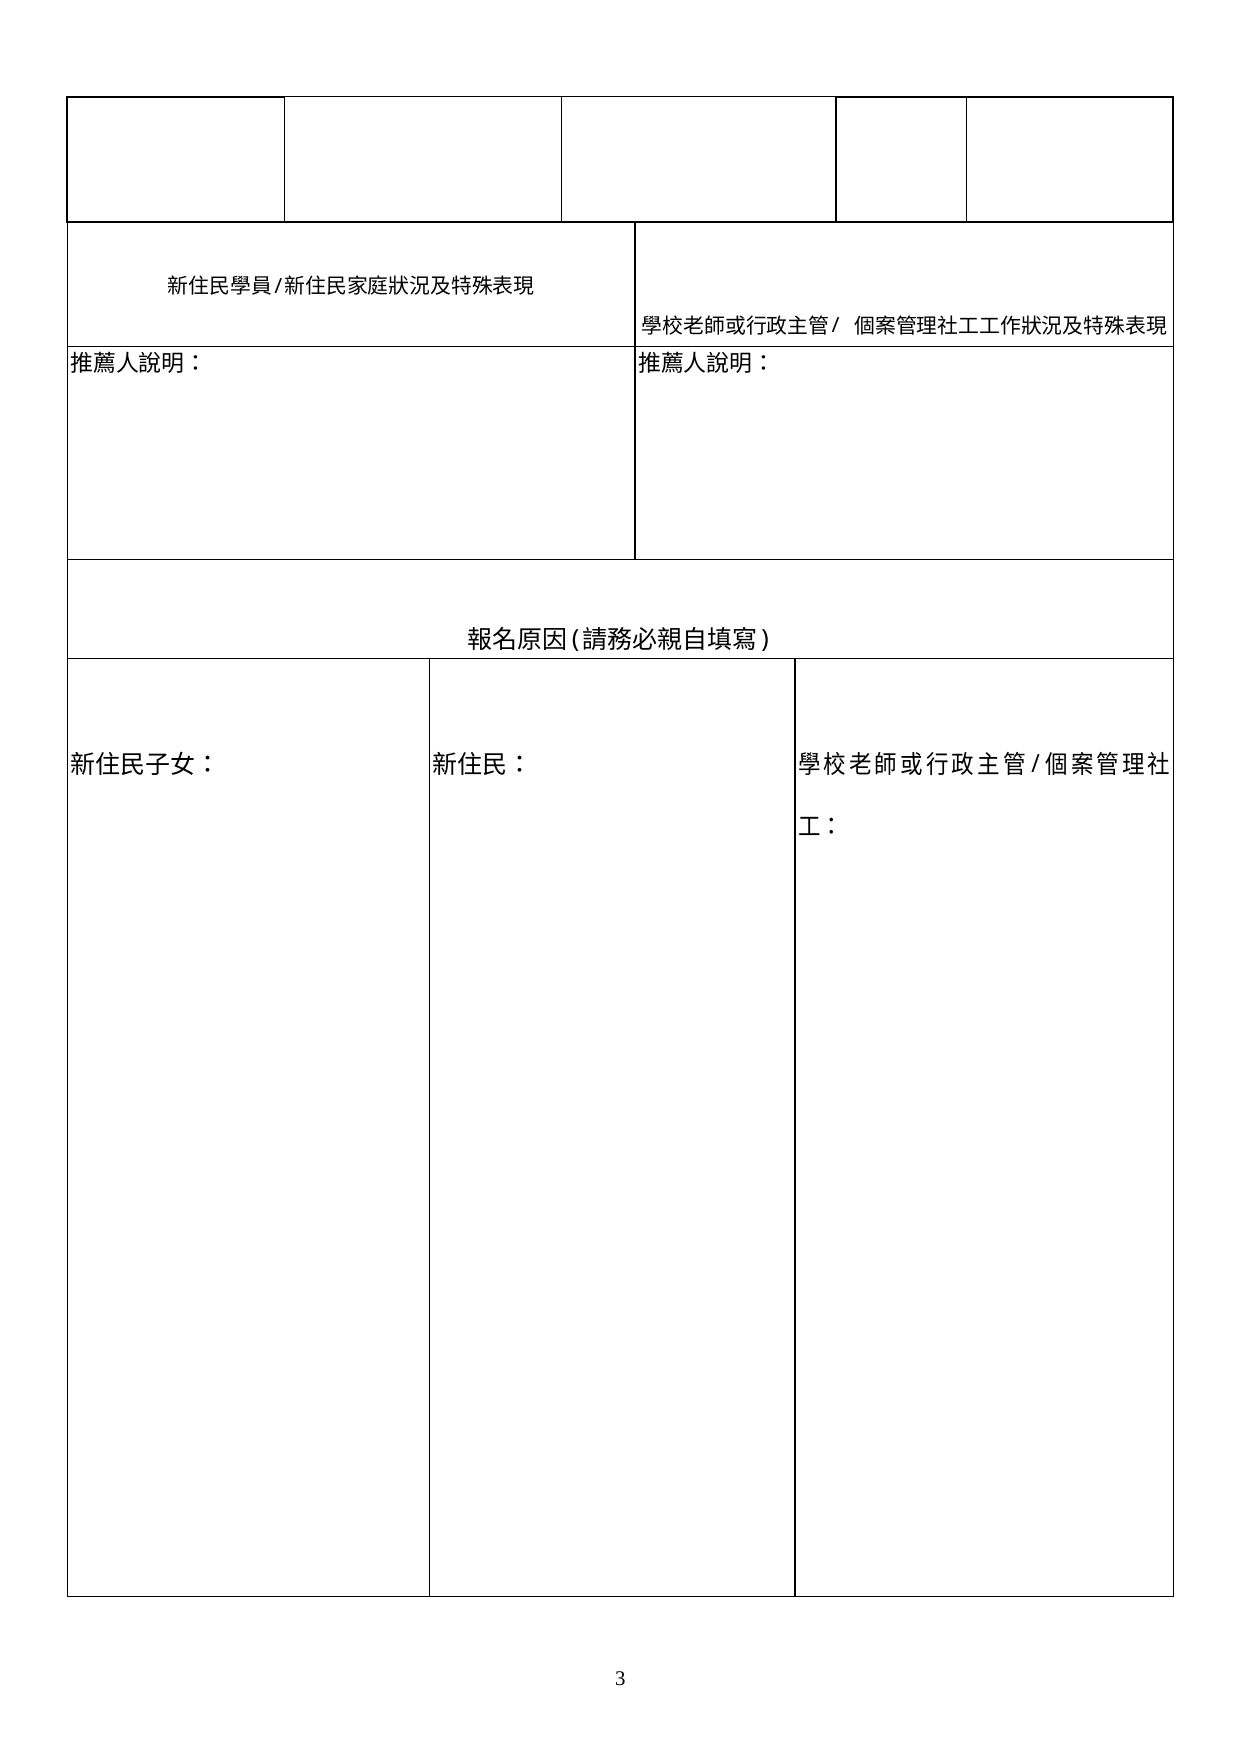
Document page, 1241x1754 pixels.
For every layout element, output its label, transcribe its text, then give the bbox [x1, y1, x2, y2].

table_cell 推薦人說明： [68, 347, 634, 558]
table_cell [68, 98, 284, 221]
table_cell 學校老師或行政主管/個案管理社工： [796, 659, 1173, 1596]
table_cell 新住民子女： [68, 659, 429, 1596]
table_cell 報名原因(請務必親自填寫) [68, 560, 1173, 658]
table_cell [285, 97, 561, 221]
table_cell 推薦人說明： [636, 347, 1173, 558]
table_cell 新住民學員/新住民家庭狀況及特殊表現 [68, 223, 634, 346]
table_cell 學校老師或行政主管/ 個案管理社工工作狀況及特殊表現 [636, 223, 1173, 346]
table_cell [562, 97, 835, 221]
table_cell 新住民： [430, 659, 794, 1596]
table_cell [837, 98, 966, 221]
table_cell [967, 98, 1172, 221]
